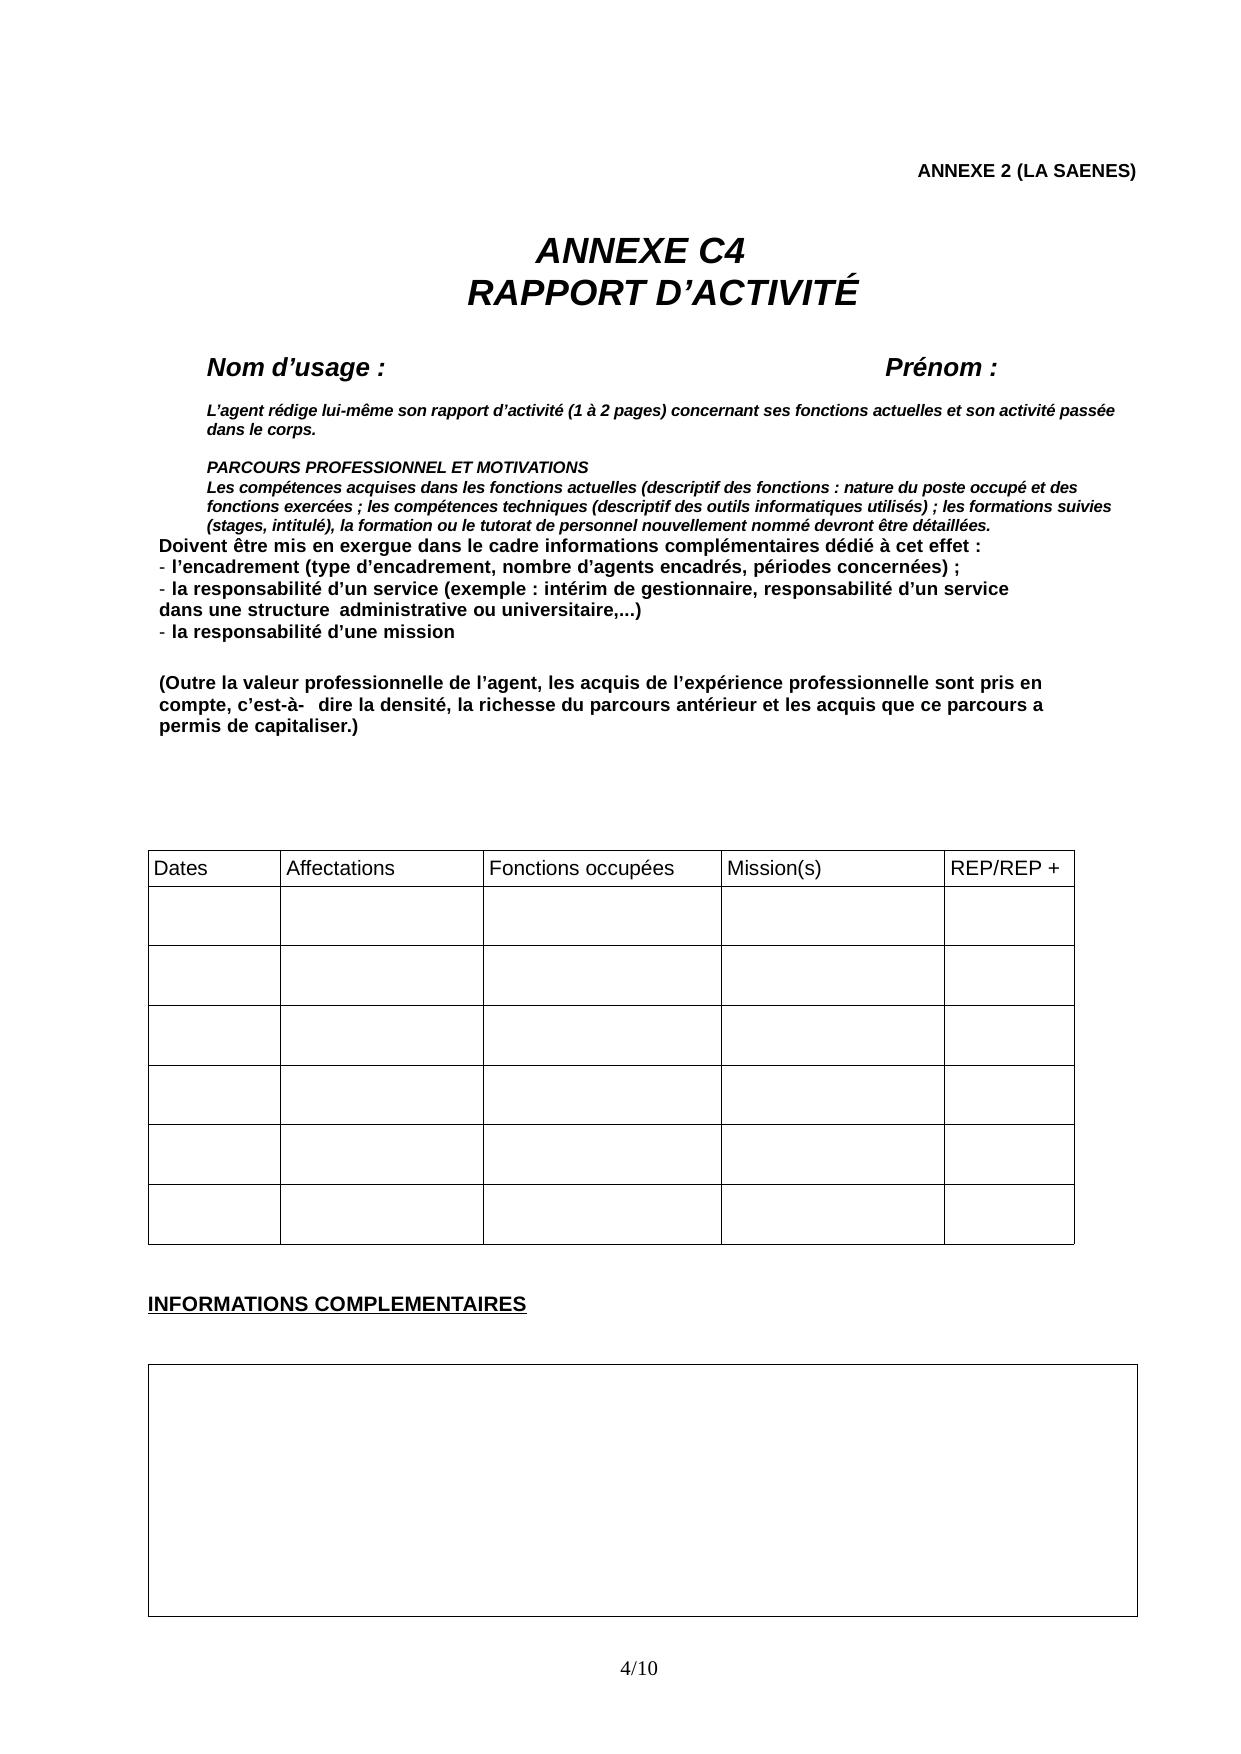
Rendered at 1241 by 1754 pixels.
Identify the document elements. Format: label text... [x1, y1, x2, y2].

table_header [149, 1365, 1137, 1616]
table_cell [945, 1125, 1074, 1184]
subtitle Les compétences acquises dans les fonctions actuelles (descriptif des fonctions : nature du poste occupé et des fonctions exercées ; les compétences techniques (descriptif des outils informatiques utilisés) ; les formations suivies (stages, intitulé), la formation ou le tutorat de personnel nouvellement nommé devront être détaillées. [207, 477, 1137, 535]
table_cell [281, 946, 483, 1005]
text Doivent être mis en exergue dans le cadre informations complémentaires dédié à cet effet : [159, 535, 1137, 556]
table_cell [484, 946, 721, 1005]
table_cell [149, 1125, 280, 1184]
table_cell [281, 887, 483, 945]
table_cell [149, 1185, 280, 1244]
list la responsabilité d’un service (exemple : intérim de gestionnaire, responsabilité d’un service dans une structure administrative ou universitaire,...) [159, 578, 1052, 621]
table_cell [484, 1185, 721, 1244]
table_header Fonctions occupées [484, 851, 721, 886]
table_cell [149, 946, 280, 1005]
list l’encadrement (type d’encadrement, nombre d’agents encadrés, périodes concernées) ; [159, 556, 1137, 578]
table_cell [149, 1066, 280, 1124]
table_header Mission(s) [722, 851, 944, 886]
table_cell [945, 887, 1074, 945]
text (Outre la valeur professionnelle de l’agent, les acquis de l’expérience professionnelle sont pris en compte, c’est-à- dire la densité, la richesse du parcours antérieur et les acquis que ce parcours a permis de capitaliser.) [159, 672, 1084, 737]
table_cell [722, 1006, 944, 1064]
table_header Affectations [281, 851, 483, 886]
table_cell [484, 1066, 721, 1124]
table_cell [281, 1125, 483, 1184]
subtitle ANNEXE C4 RAPPORT D’ACTIVITÉ [148, 230, 1137, 313]
list la responsabilité d’une mission [159, 621, 1137, 643]
table_cell [149, 887, 280, 945]
text INFORMATIONS COMPLEMENTAIRES [148, 1292, 1137, 1316]
table_cell [722, 1066, 944, 1124]
table_cell [722, 946, 944, 1005]
table_header REP/REP + [945, 851, 1074, 886]
table_cell [484, 1006, 721, 1064]
table_cell [945, 946, 1074, 1005]
subtitle L’agent rédige lui-même son rapport d’activité (1 à 2 pages) concernant ses fonctions actuelles et son activité passée dans le corps. [207, 382, 1137, 439]
table_cell [281, 1066, 483, 1124]
subtitle PARCOURS PROFESSIONNEL ET MOTIVATIONS [207, 439, 1137, 477]
table_cell [149, 1006, 280, 1064]
table_cell [945, 1066, 1074, 1124]
table_cell [281, 1006, 483, 1064]
table_cell [722, 1185, 944, 1244]
table_cell [945, 1185, 1074, 1244]
table_cell [281, 1185, 483, 1244]
table_cell [722, 887, 944, 945]
subtitle Nom d’usage : Prénom : [207, 352, 1137, 382]
table_cell [945, 1006, 1074, 1064]
table_cell [484, 887, 721, 945]
table_cell [484, 1125, 721, 1184]
table_header Dates [149, 851, 280, 886]
table_cell [722, 1125, 944, 1184]
